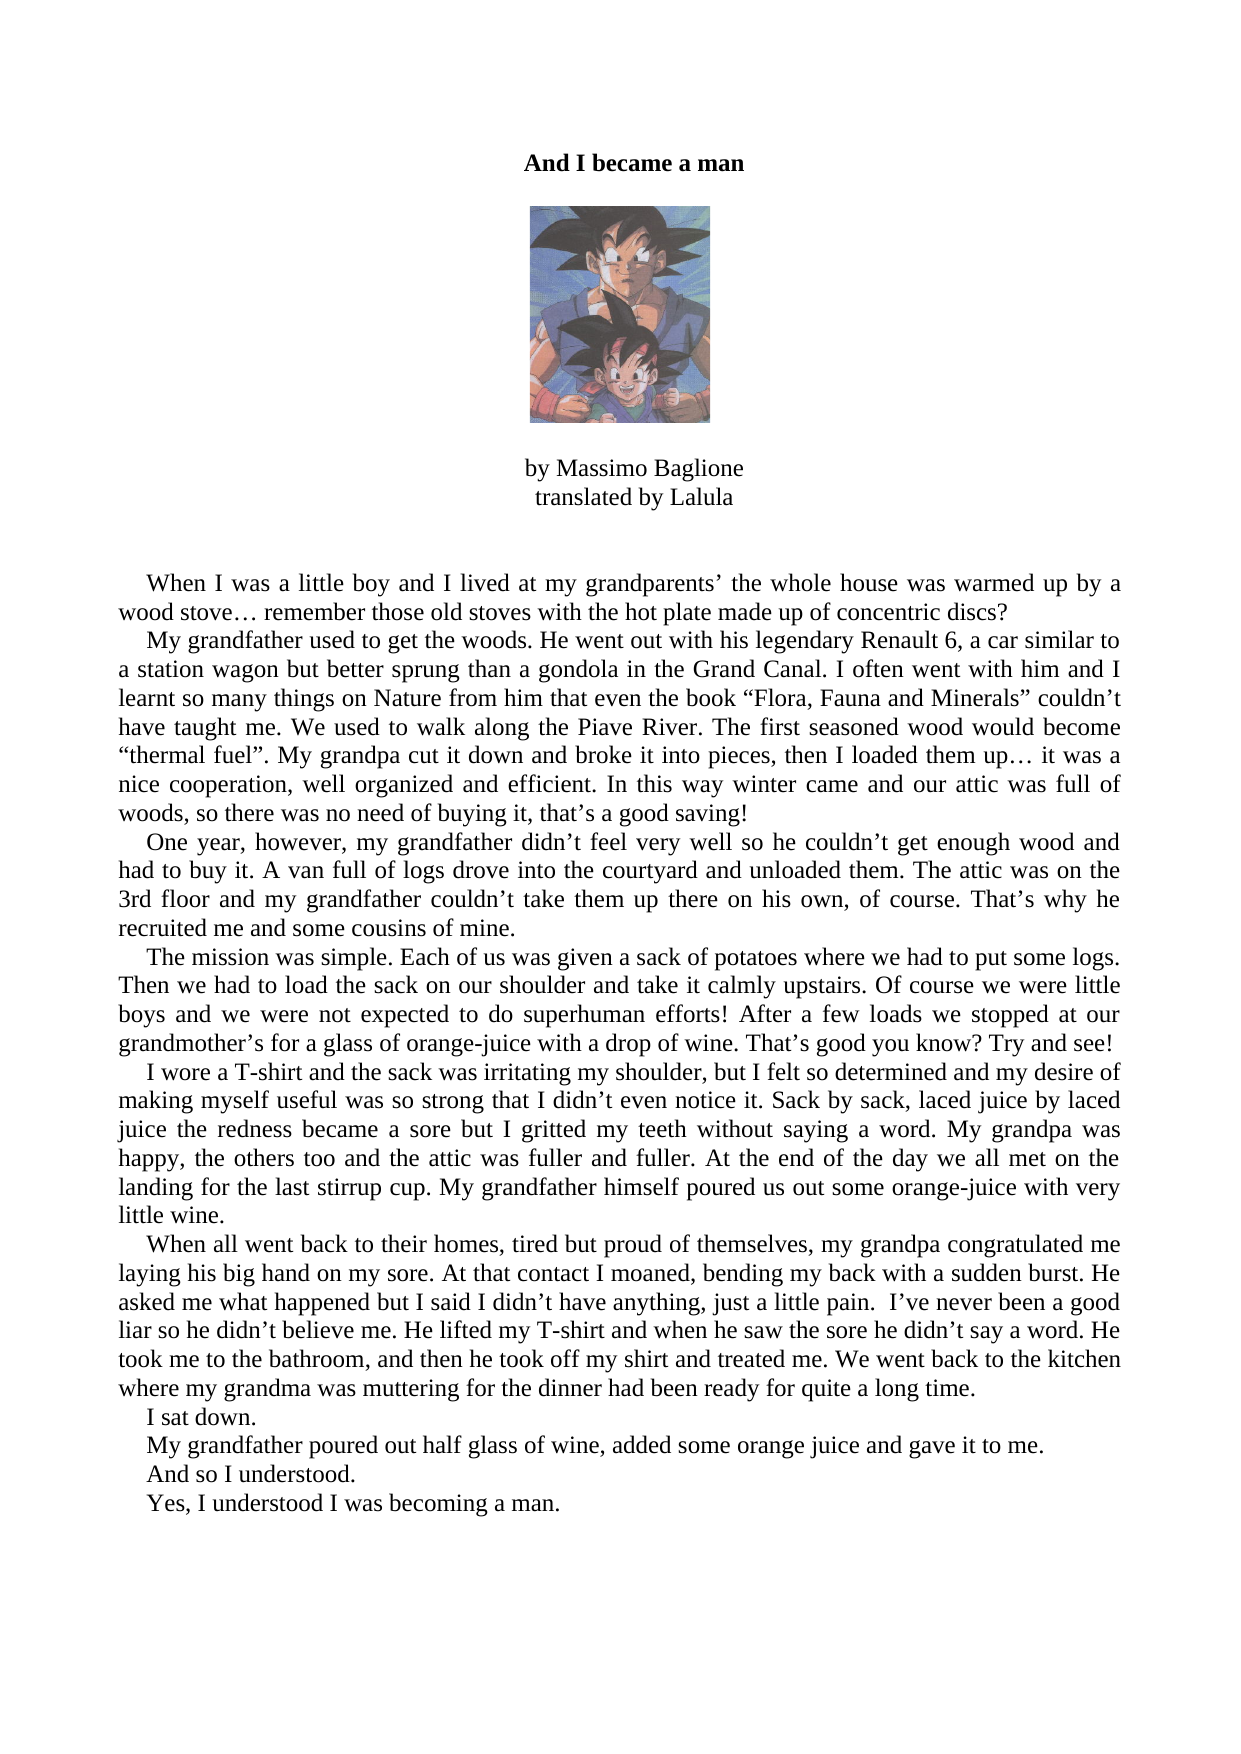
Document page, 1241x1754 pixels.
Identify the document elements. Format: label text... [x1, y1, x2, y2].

picture [529, 206, 711, 423]
text When all went back to their homes, tired but proud of themselves, my grandpa congratulated me laying his big hand on my sore. At that contact I moaned, bending my back with a sudden burst. He asked me what happened but I said I didn’t have anything, just a little pain. I’ve never been a good liar so he didn’t believe me. He lifted my T-shirt and when he saw the sore he didn’t say a word. He took me to the bathroom, and then he took off my shirt and treated me. We went back to the kitchen where my grandma was muttering for the dinner had been ready for quite a long time. [118, 1229, 1122, 1402]
text I wore a T-shirt and the sack was irritating my shoulder, but I felt so determined and my desire of making myself useful was so strong that I didn’t even notice it. Sack by sack, laced juice by laced juice the redness became a sore but I gritted my teeth without saying a word. My grandpa was happy, the others too and the attic was fuller and fuller. At the end of the day we all met on the landing for the last stirrup cup. My grandfather himself poured us out some orange-juice with very little wine. [118, 1057, 1122, 1229]
text I sat down. [118, 1402, 1122, 1431]
text The mission was simple. Each of us was given a sack of potatoes where we had to put some logs. Then we had to load the sack on our shoulder and take it calmly upstairs. Of course we were little boys and we were not expected to do superhuman efforts! After a few loads we stopped at our grandmother’s for a glass of orange-juice with a drop of wine. That’s good you know? Try and see! [118, 942, 1122, 1057]
text And so I understood. [118, 1459, 1122, 1488]
text translated by Lalula [118, 482, 1122, 511]
text by Massimo Baglione [118, 453, 1122, 482]
text When I was a little boy and I lived at my grandparents’ the whole house was warmed up by a wood stove… remember those old stoves with the hot plate made up of concentric discs? [118, 568, 1122, 626]
text One year, however, my grandfather didn’t feel very well so he couldn’t get enough wood and had to buy it. A van full of logs drove into the courtyard and unloaded them. The attic was on the 3rd floor and my grandfather couldn’t take them up there on his own, of course. That’s why he recruited me and some cousins of mine. [118, 827, 1122, 942]
text Yes, I understood I was becoming a man. [118, 1488, 1122, 1517]
text And I became a man [118, 148, 1122, 176]
text My grandfather poured out half glass of wine, added some orange juice and gave it to me. [118, 1431, 1122, 1459]
text My grandfather used to get the woods. He went out with his legendary Renault 6, a car similar to a station wagon but better sprung than a gondola in the Grand Canal. I often went with him and I learnt so many things on Nature from him that even the book “Flora, Fauna and Minerals” couldn’t have taught me. We used to walk along the Piave River. The first seasoned wood would become “thermal fuel”. My grandpa cut it down and broke it into pieces, then I loaded them up… it was a nice cooperation, well organized and efficient. In this way winter came and our attic was full of woods, so there was no need of buying it, that’s a good saving! [118, 626, 1122, 827]
